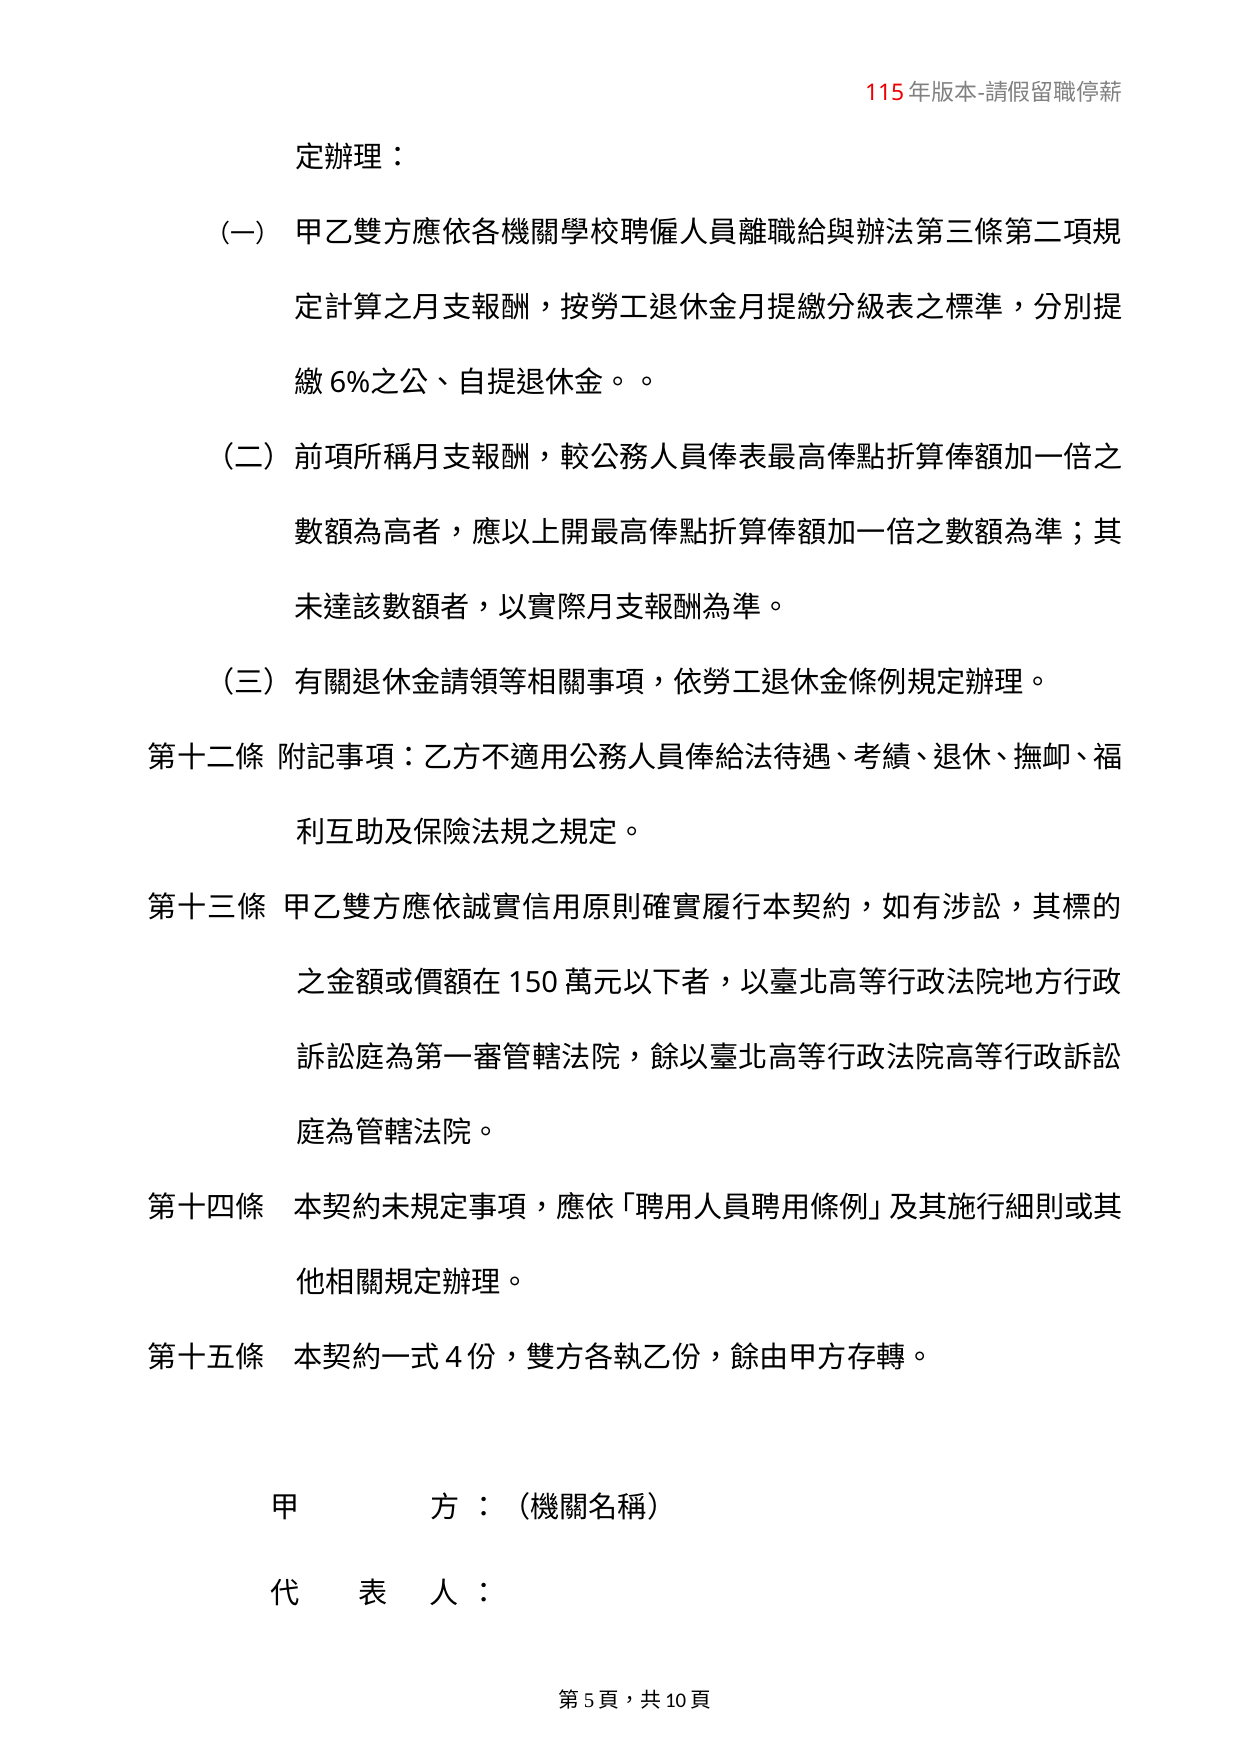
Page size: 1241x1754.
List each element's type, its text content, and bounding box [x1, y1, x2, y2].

list 前項所稱月支報酬，較公務人員俸表最高俸點折算俸額加一倍之數額為高者，應以上開最高俸點折算俸額加一倍之數額為準；其未達該數額者，以實際月支報酬為準。 [205, 417, 1122, 642]
list 甲乙雙方應依各機關學校聘僱人員離職給與辦法第三條第二項規定計算之月支報酬，按勞工退休金月提繳分級表之標準，分別提繳6%之公、自提退休金。。 [205, 192, 1122, 417]
table_cell 代 表 人 [259, 1554, 471, 1640]
table_cell [496, 1554, 1052, 1640]
text 第十五條 本契約一式4份，雙方各執乙份，餘由甲方存轉。 [148, 1317, 1122, 1392]
table_header 甲 方 [259, 1468, 471, 1554]
table_header （機關名稱） [496, 1468, 1052, 1554]
table_header ： [471, 1468, 496, 1554]
list 有關退休金請領等相關事項，依勞工退休金條例規定辦理。 [205, 642, 1122, 717]
text 第十二條 附記事項：乙方不適用公務人員俸給法待遇、考績、退休、撫卹、福利互助及保險法規之規定。 [148, 717, 1122, 867]
text 第十三條 甲乙雙方應依誠實信用原則確實履行本契約，如有涉訟，其標的之金額或價額在150萬元以下者，以臺北高等行政法院地方行政訴訟庭為第一審管轄法院，餘以臺北高等行政法院高等行政訴訟庭為管轄法院。 [148, 867, 1122, 1167]
table_cell ： [471, 1554, 496, 1640]
text 第十四條 本契約未規定事項，應依「聘用人員聘用條例」及其施行細則或其他相關規定辦理。 [148, 1167, 1122, 1317]
text 定辦理： [148, 117, 1122, 192]
